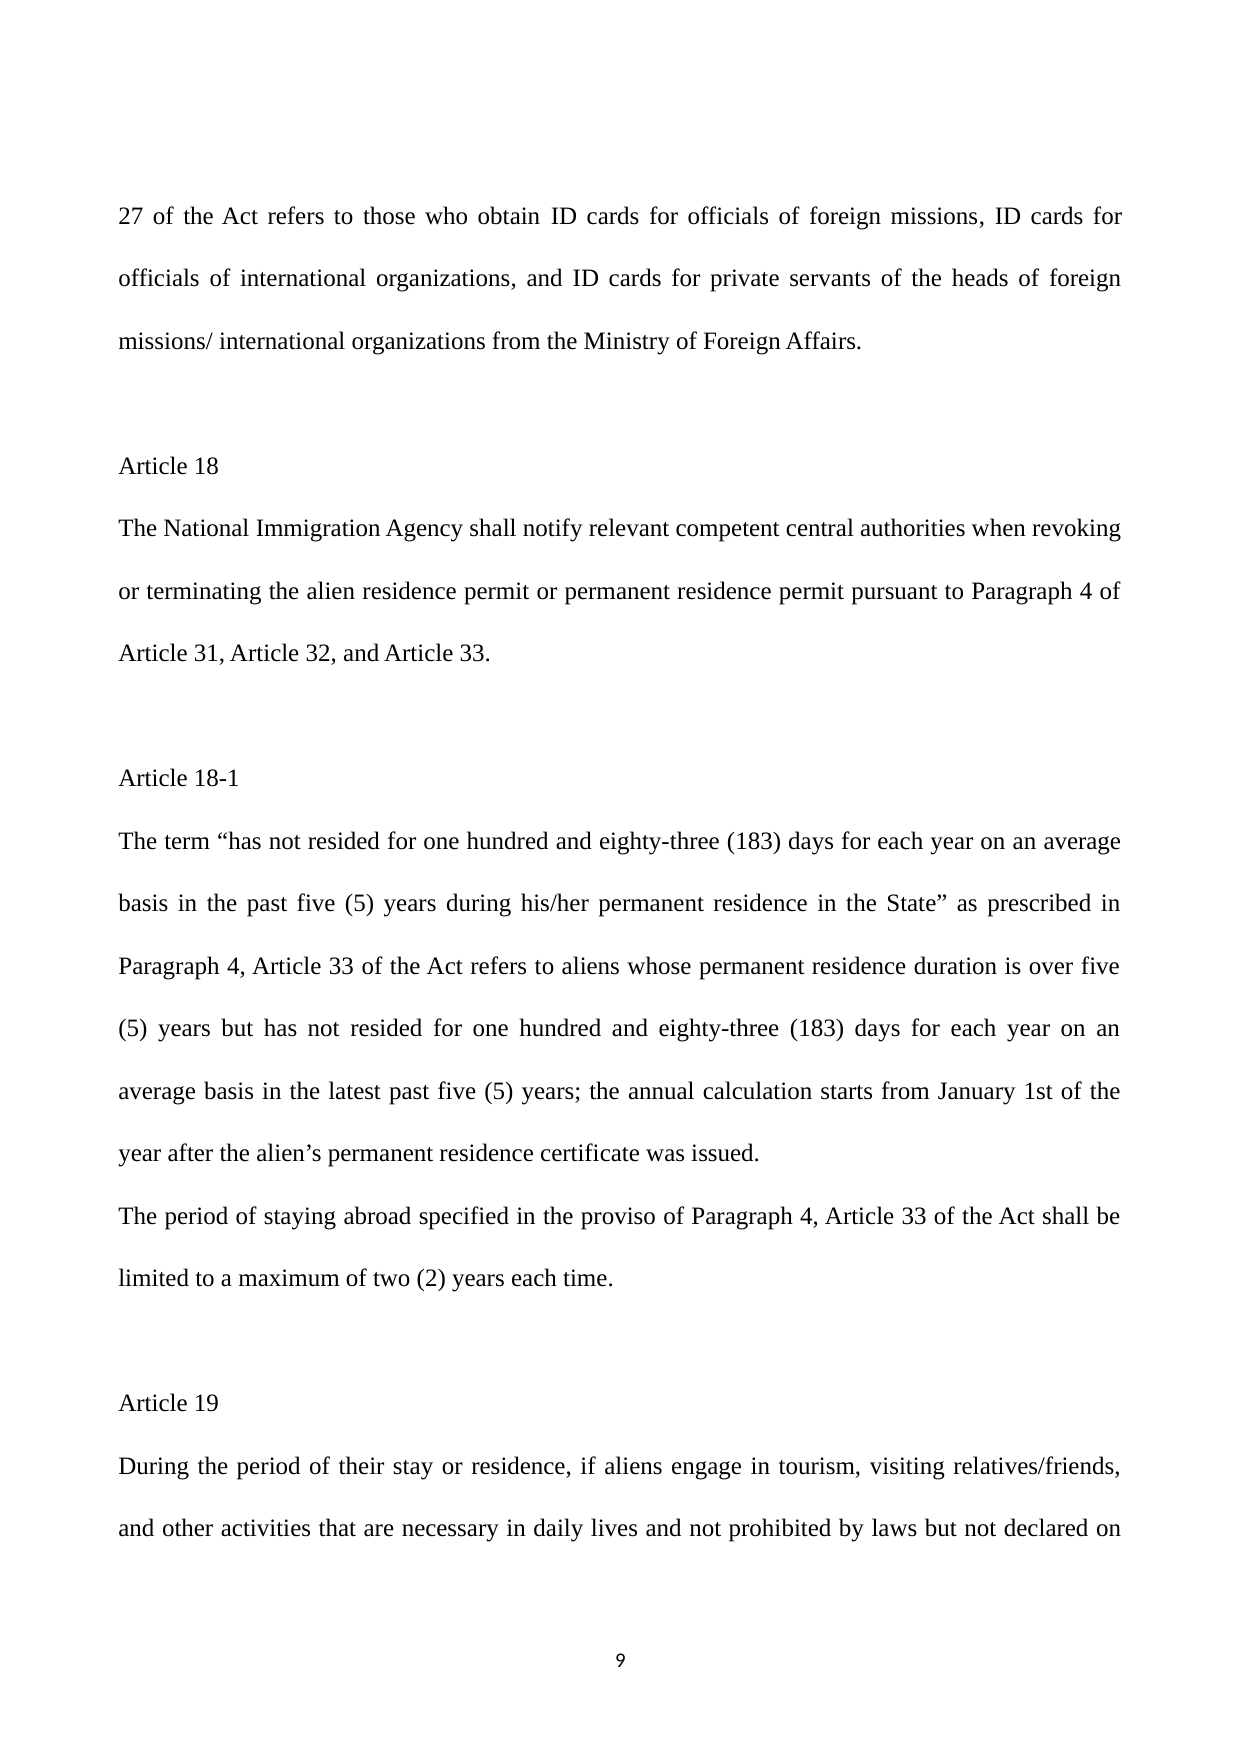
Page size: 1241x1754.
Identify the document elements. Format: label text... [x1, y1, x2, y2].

text During the period of their stay or residence, if aliens engage in tourism, visiting relatives/friends, and other activities that are necessary in daily lives and not prohibited by laws but not declared on [118, 1424, 1122, 1549]
text 27 of the Act refers to those who obtain ID cards for officials of foreign missions, ID cards for officials of international organizations, and ID cards for private servants of the heads of foreign missions/ international organizations from the Ministry of Foreign Affairs. [118, 174, 1122, 361]
text The term “has not resided for one hundred and eighty-three (183) days for each year on an average basis in the past five (5) years during his/her permanent residence in the State” as prescribed in Paragraph 4, Article 33 of the Act refers to aliens whose permanent residence duration is over five (5) years but has not resided for one hundred and eighty-three (183) days for each year on an average basis in the latest past five (5) years; the annual calculation starts from January 1st of the year after the alien’s permanent residence certificate was issued. [118, 799, 1122, 1174]
text The National Immigration Agency shall notify relevant competent central authorities when revoking or terminating the alien residence permit or permanent residence permit pursuant to Paragraph 4 of Article 31, Article 32, and Article 33. [118, 486, 1122, 674]
text Article 18 [118, 424, 1122, 486]
text The period of staying abroad specified in the proviso of Paragraph 4, Article 33 of the Act shall be limited to a maximum of two (2) years each time. [118, 1174, 1122, 1299]
text Article 18-1 [118, 736, 1122, 799]
text Article 19 [118, 1361, 1122, 1424]
